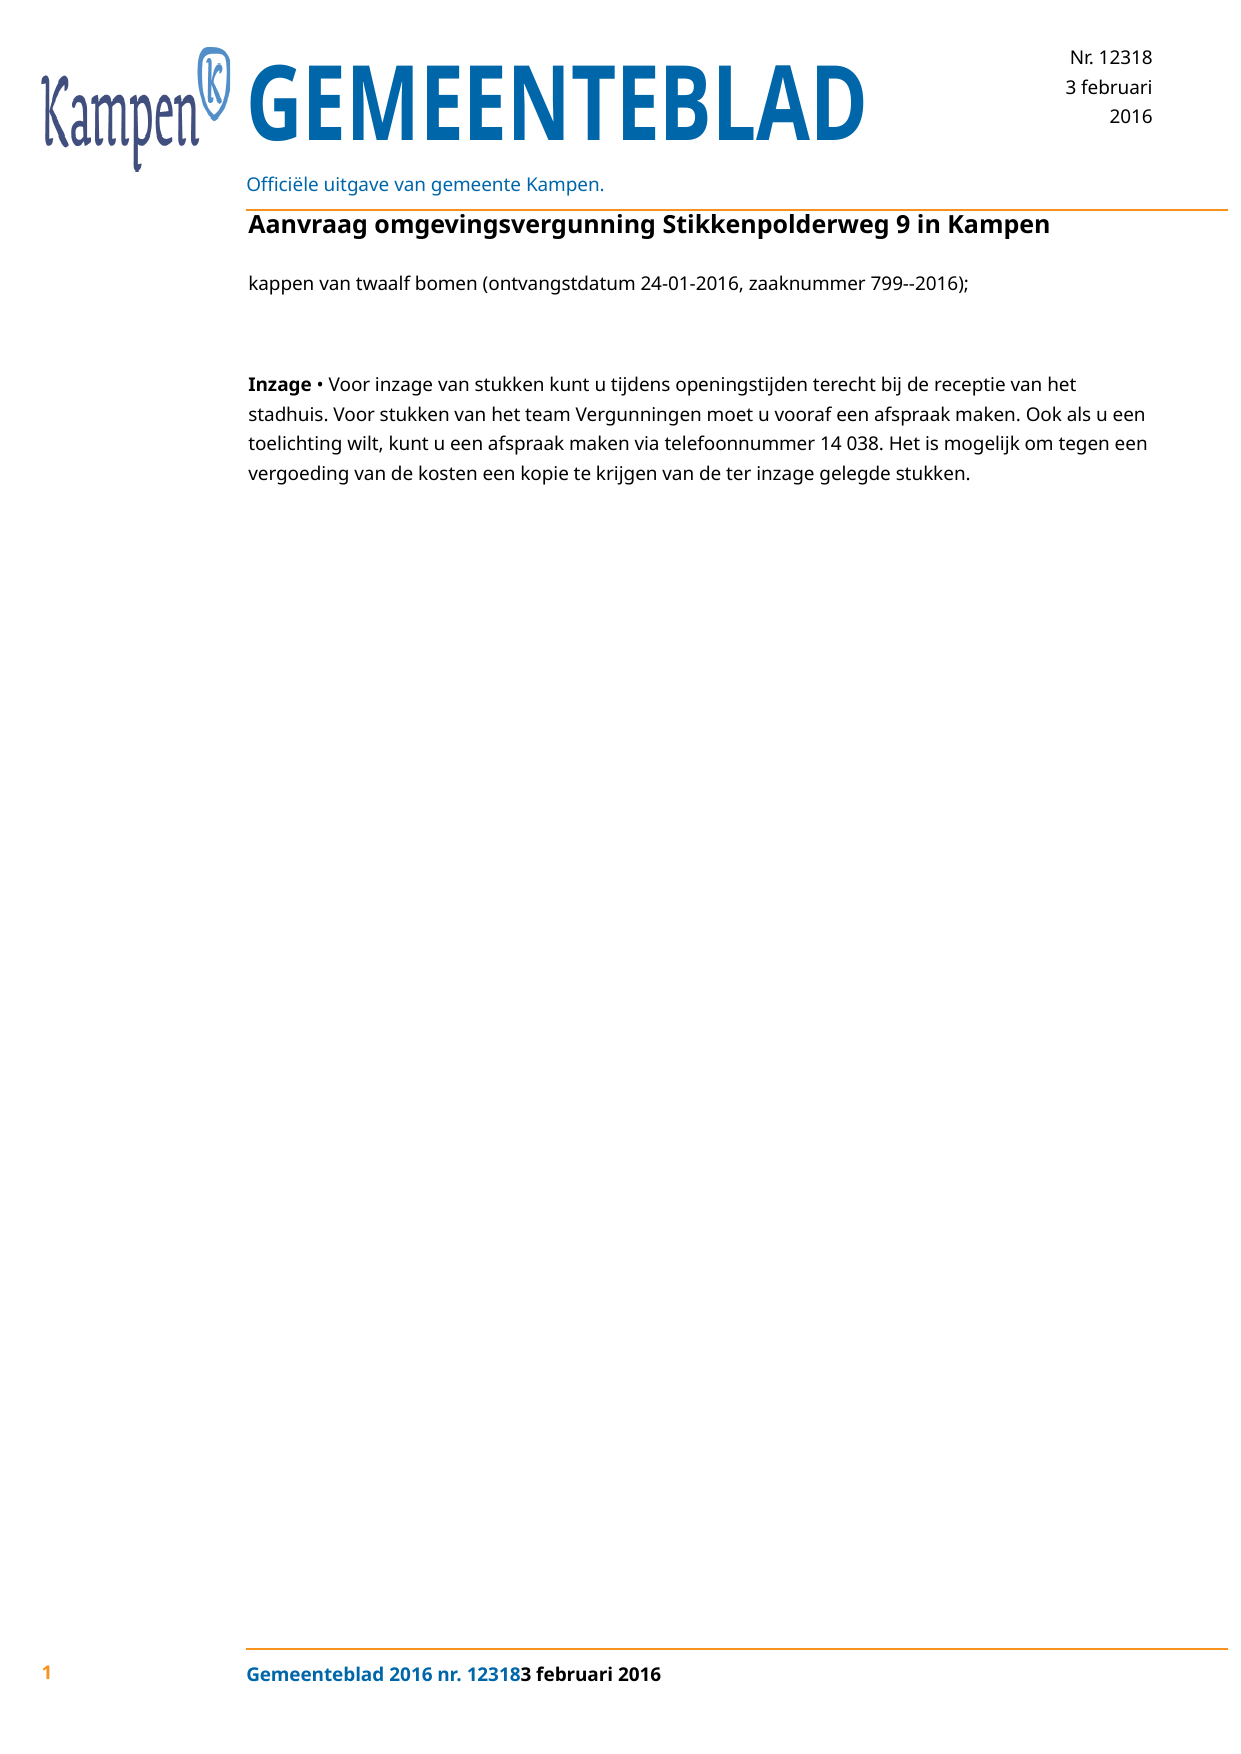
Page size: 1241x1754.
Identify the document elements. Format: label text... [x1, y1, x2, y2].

text Aanvraag omgevingsvergunning Stikkenpolderweg 9 in Kampen [248, 211, 1152, 241]
picture [41, 47, 231, 172]
text Inzage • Voor inzage van stukken kunt u tijdens openingstijden terecht bij de receptie van het stadhuis. Voor stukken van het team Vergunningen moet u vooraf een afspraak maken. Ook als u een toelichting wilt, kunt u een afspraak maken via telefoonnummer 14 038. Het is mogelijk om tegen een vergoeding van de kosten een kopie te krijgen van de ter inzage gelegde stukken. [248, 371, 1152, 486]
text kappen van twaalf bomen (ontvangstdatum 24-01-2016, zaaknummer 799--2016); [248, 270, 1152, 296]
